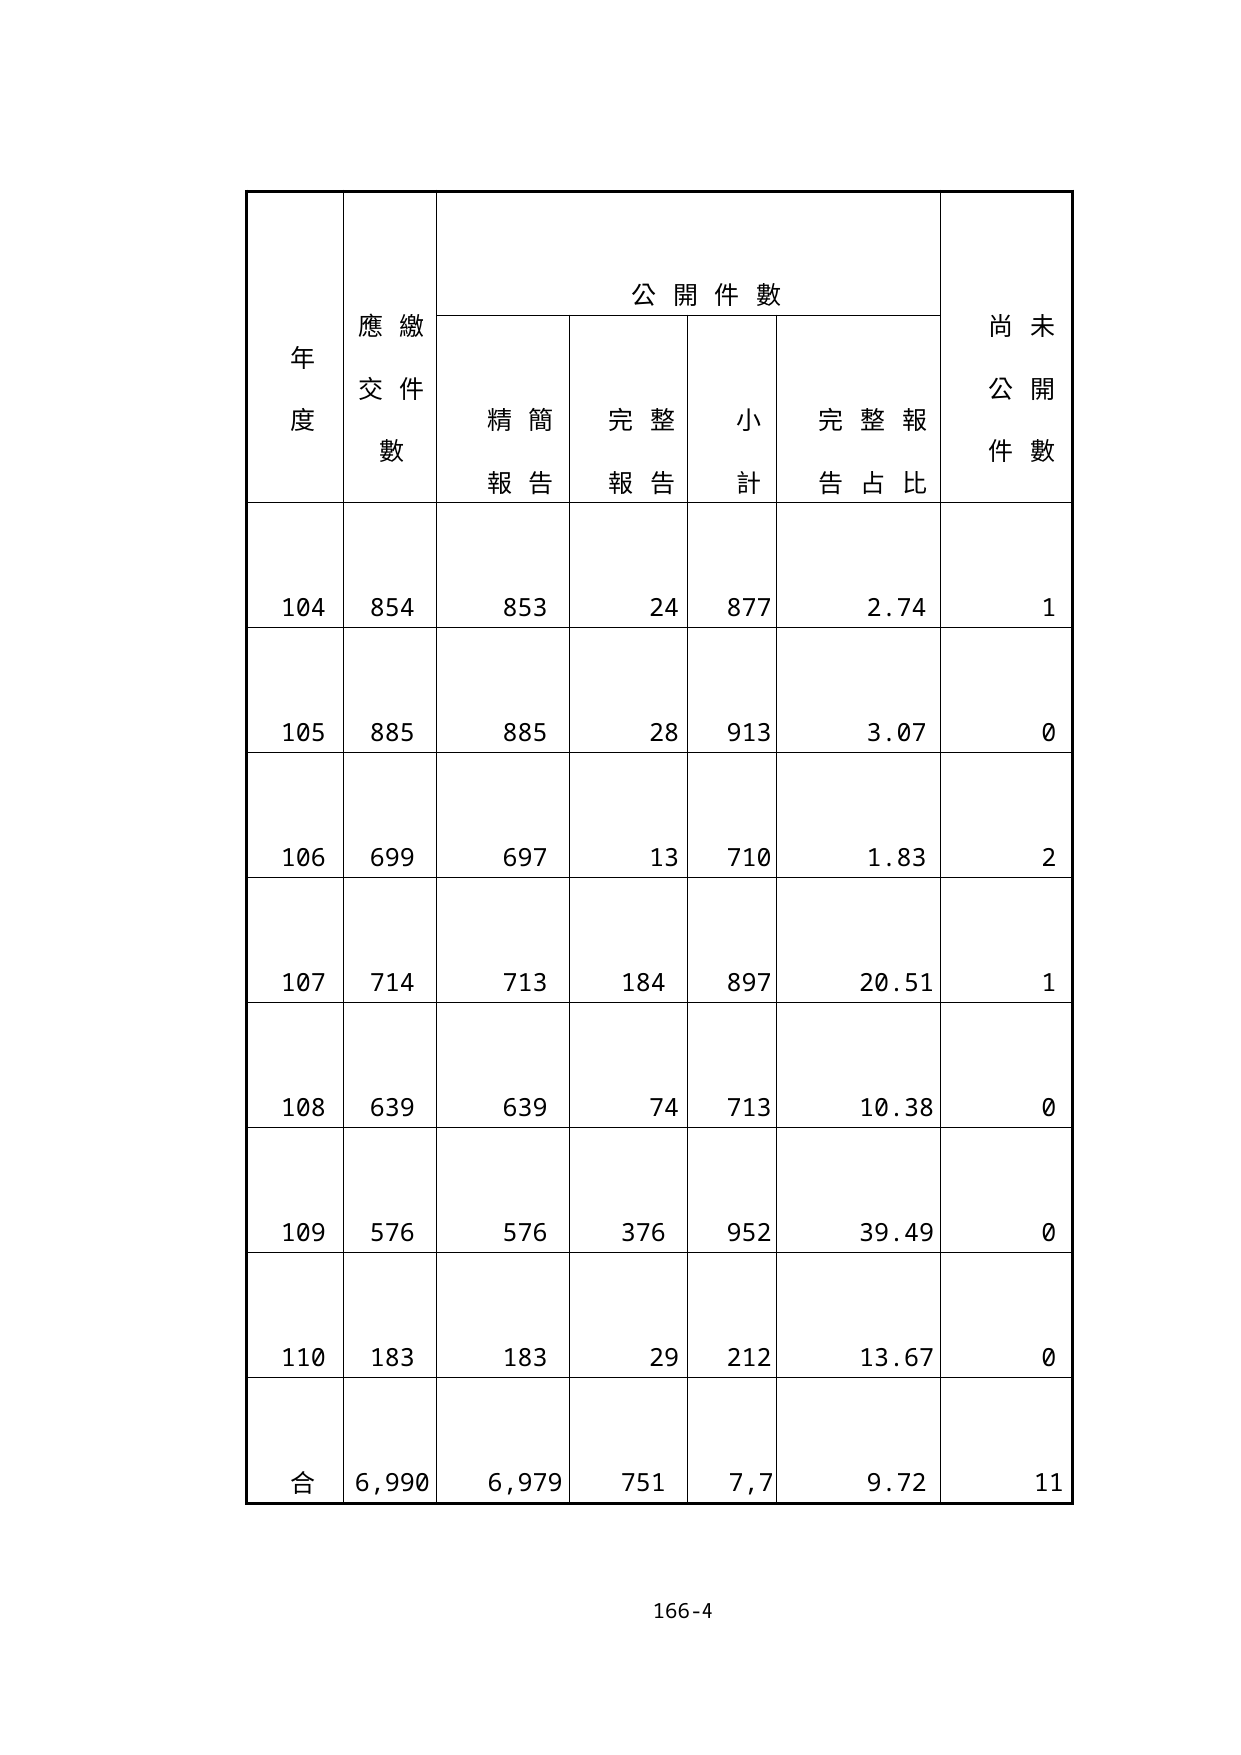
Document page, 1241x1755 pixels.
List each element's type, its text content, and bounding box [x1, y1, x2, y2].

table_cell 109 [248, 1128, 343, 1252]
table_cell 710 [688, 753, 776, 877]
table_header 應繳交件數 [344, 193, 436, 502]
table_cell 913 [688, 628, 776, 752]
table_cell 576 [437, 1128, 569, 1252]
table_cell 3.07 [777, 628, 940, 752]
table_header 年度 [248, 193, 343, 502]
table_cell 639 [344, 1003, 436, 1127]
table_cell 106 [248, 753, 343, 877]
table_cell 107 [248, 878, 343, 1002]
table_header 公開件數 [437, 193, 940, 314]
table_cell 697 [437, 753, 569, 877]
table_cell 2.74 [777, 503, 940, 627]
table_cell 877 [688, 503, 776, 627]
table_cell 完整報告占比 [777, 316, 940, 502]
table_cell 10.38 [777, 1003, 940, 1127]
table_cell 11 [941, 1378, 1071, 1502]
table_cell 1.83 [777, 753, 940, 877]
table_cell 合 [248, 1378, 343, 1502]
table_cell 751 [570, 1378, 687, 1502]
table_cell 639 [437, 1003, 569, 1127]
table_cell 885 [344, 628, 436, 752]
table_cell 108 [248, 1003, 343, 1127]
table_cell 699 [344, 753, 436, 877]
table_cell 1 [941, 503, 1071, 627]
table_cell 2 [941, 753, 1071, 877]
table_cell 0 [941, 1003, 1071, 1127]
table_cell 13.67 [777, 1253, 940, 1377]
table_cell 183 [437, 1253, 569, 1377]
table_cell 0 [941, 1253, 1071, 1377]
table_cell 7,7 [688, 1378, 776, 1502]
table_cell 713 [437, 878, 569, 1002]
table_cell 0 [941, 1128, 1071, 1252]
table_cell 714 [344, 878, 436, 1002]
table_cell 24 [570, 503, 687, 627]
table_cell 0 [941, 628, 1071, 752]
table_cell 853 [437, 503, 569, 627]
table_cell 完整報告 [570, 316, 687, 502]
table_cell 29 [570, 1253, 687, 1377]
table_cell 20.51 [777, 878, 940, 1002]
table_cell 6,990 [344, 1378, 436, 1502]
table_cell 9.72 [777, 1378, 940, 1502]
table_cell 74 [570, 1003, 687, 1127]
table_cell 183 [344, 1253, 436, 1377]
table_cell 1 [941, 878, 1071, 1002]
table_cell 376 [570, 1128, 687, 1252]
table_cell 39.49 [777, 1128, 940, 1252]
table_cell 28 [570, 628, 687, 752]
table_cell 952 [688, 1128, 776, 1252]
table_header 尚未公開件數 [941, 193, 1071, 502]
table_cell 110 [248, 1253, 343, 1377]
table_cell 6,979 [437, 1378, 569, 1502]
table_cell 小計 [688, 316, 776, 502]
table_cell 13 [570, 753, 687, 877]
table_cell 854 [344, 503, 436, 627]
table_cell 576 [344, 1128, 436, 1252]
table_cell 精簡報告 [437, 316, 569, 502]
table_cell 897 [688, 878, 776, 1002]
table_cell 105 [248, 628, 343, 752]
table_cell 212 [688, 1253, 776, 1377]
table_cell 713 [688, 1003, 776, 1127]
table_cell 184 [570, 878, 687, 1002]
table_cell 885 [437, 628, 569, 752]
table_cell 104 [248, 503, 343, 627]
